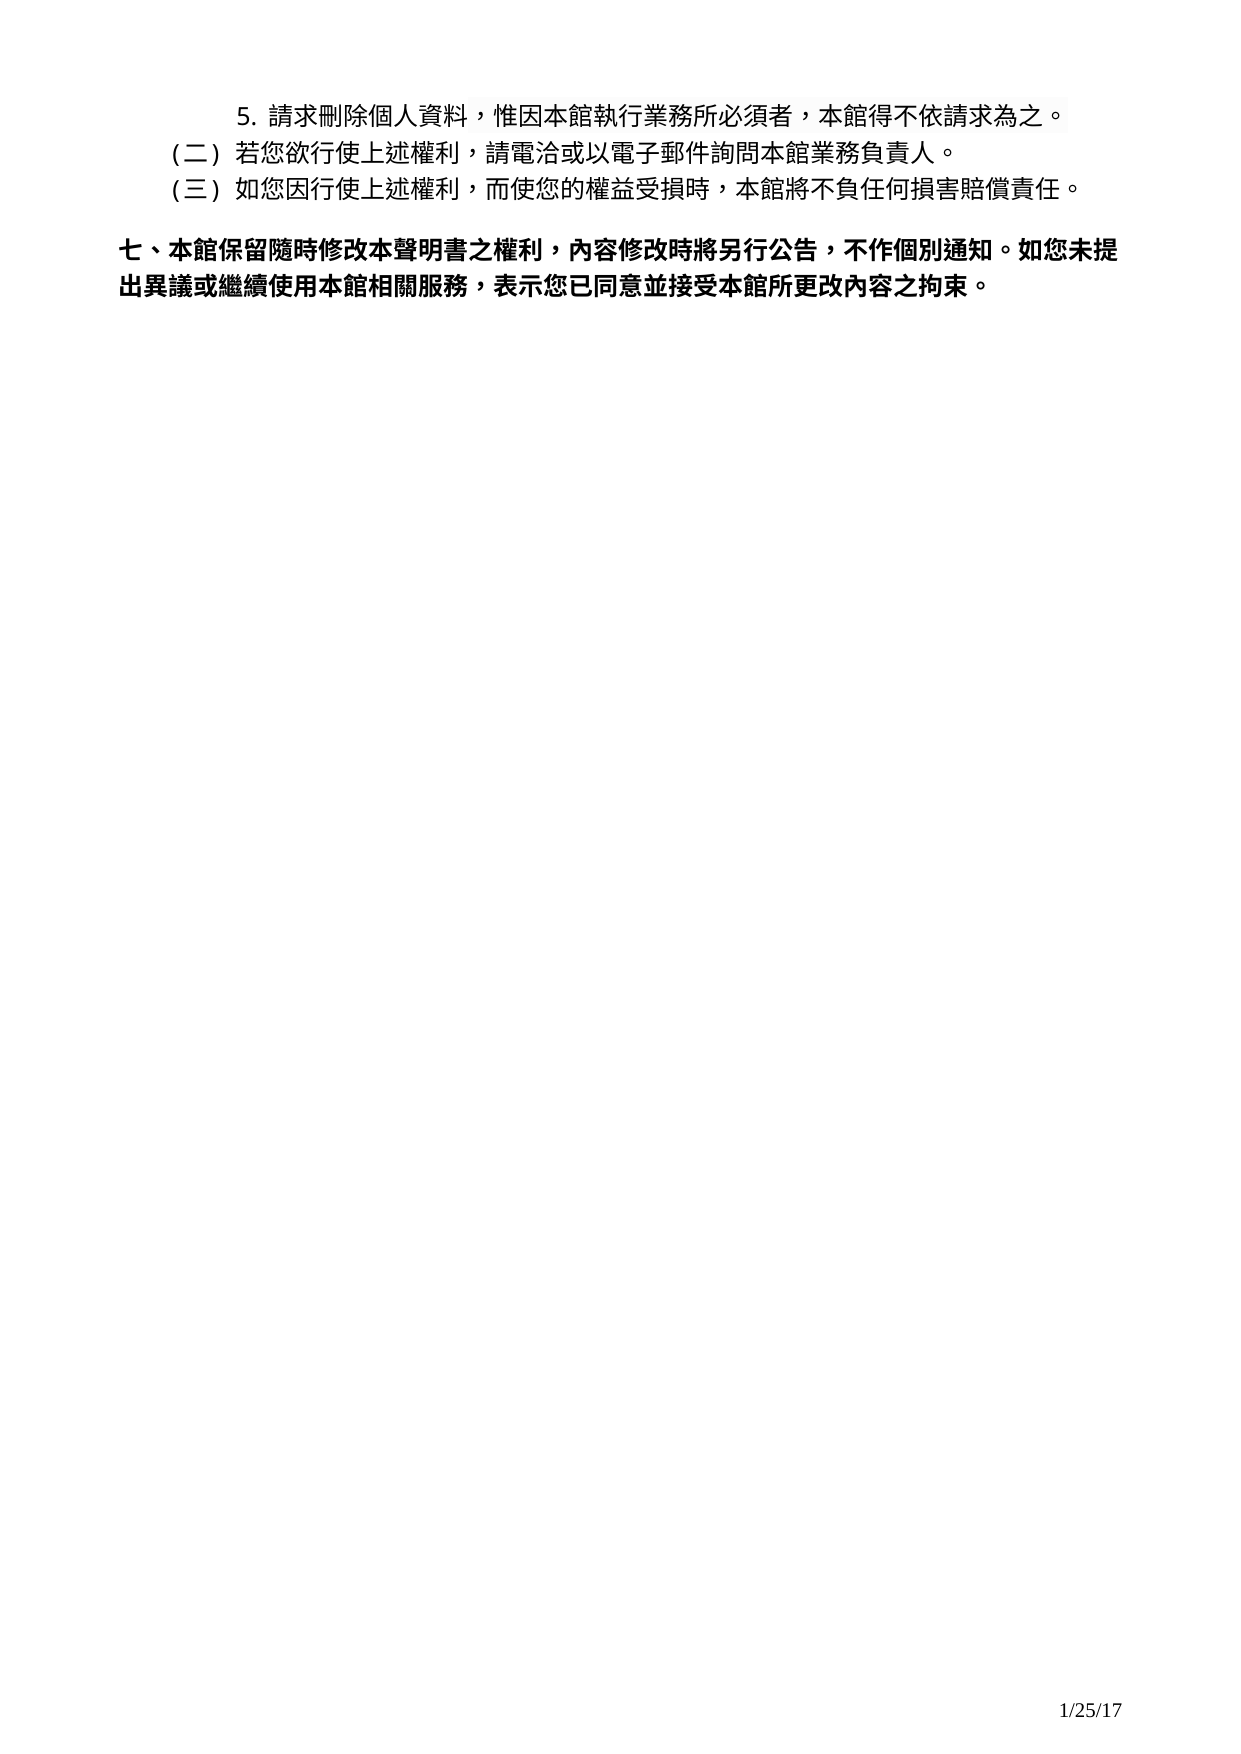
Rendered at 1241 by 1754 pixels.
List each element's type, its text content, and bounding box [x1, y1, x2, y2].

list 如您因行使上述權利，而使您的權益受損時，本館將不負任何損害賠償責任。 [168, 169, 1122, 206]
text 七、本館保留隨時修改本聲明書之權利，內容修改時將另行公告，不作個別通知。如您未提出異議或繼續使用本館相關服務，表示您已同意並接受本館所更改內容之拘束。 [118, 231, 1122, 303]
list 若您欲行使上述權利，請電洽或以電子郵件詢問本館業務負責人。 [168, 133, 1122, 169]
list 請求刪除個人資料，惟因本館執行業務所必須者，本館得不依請求為之。 [236, 97, 1122, 133]
